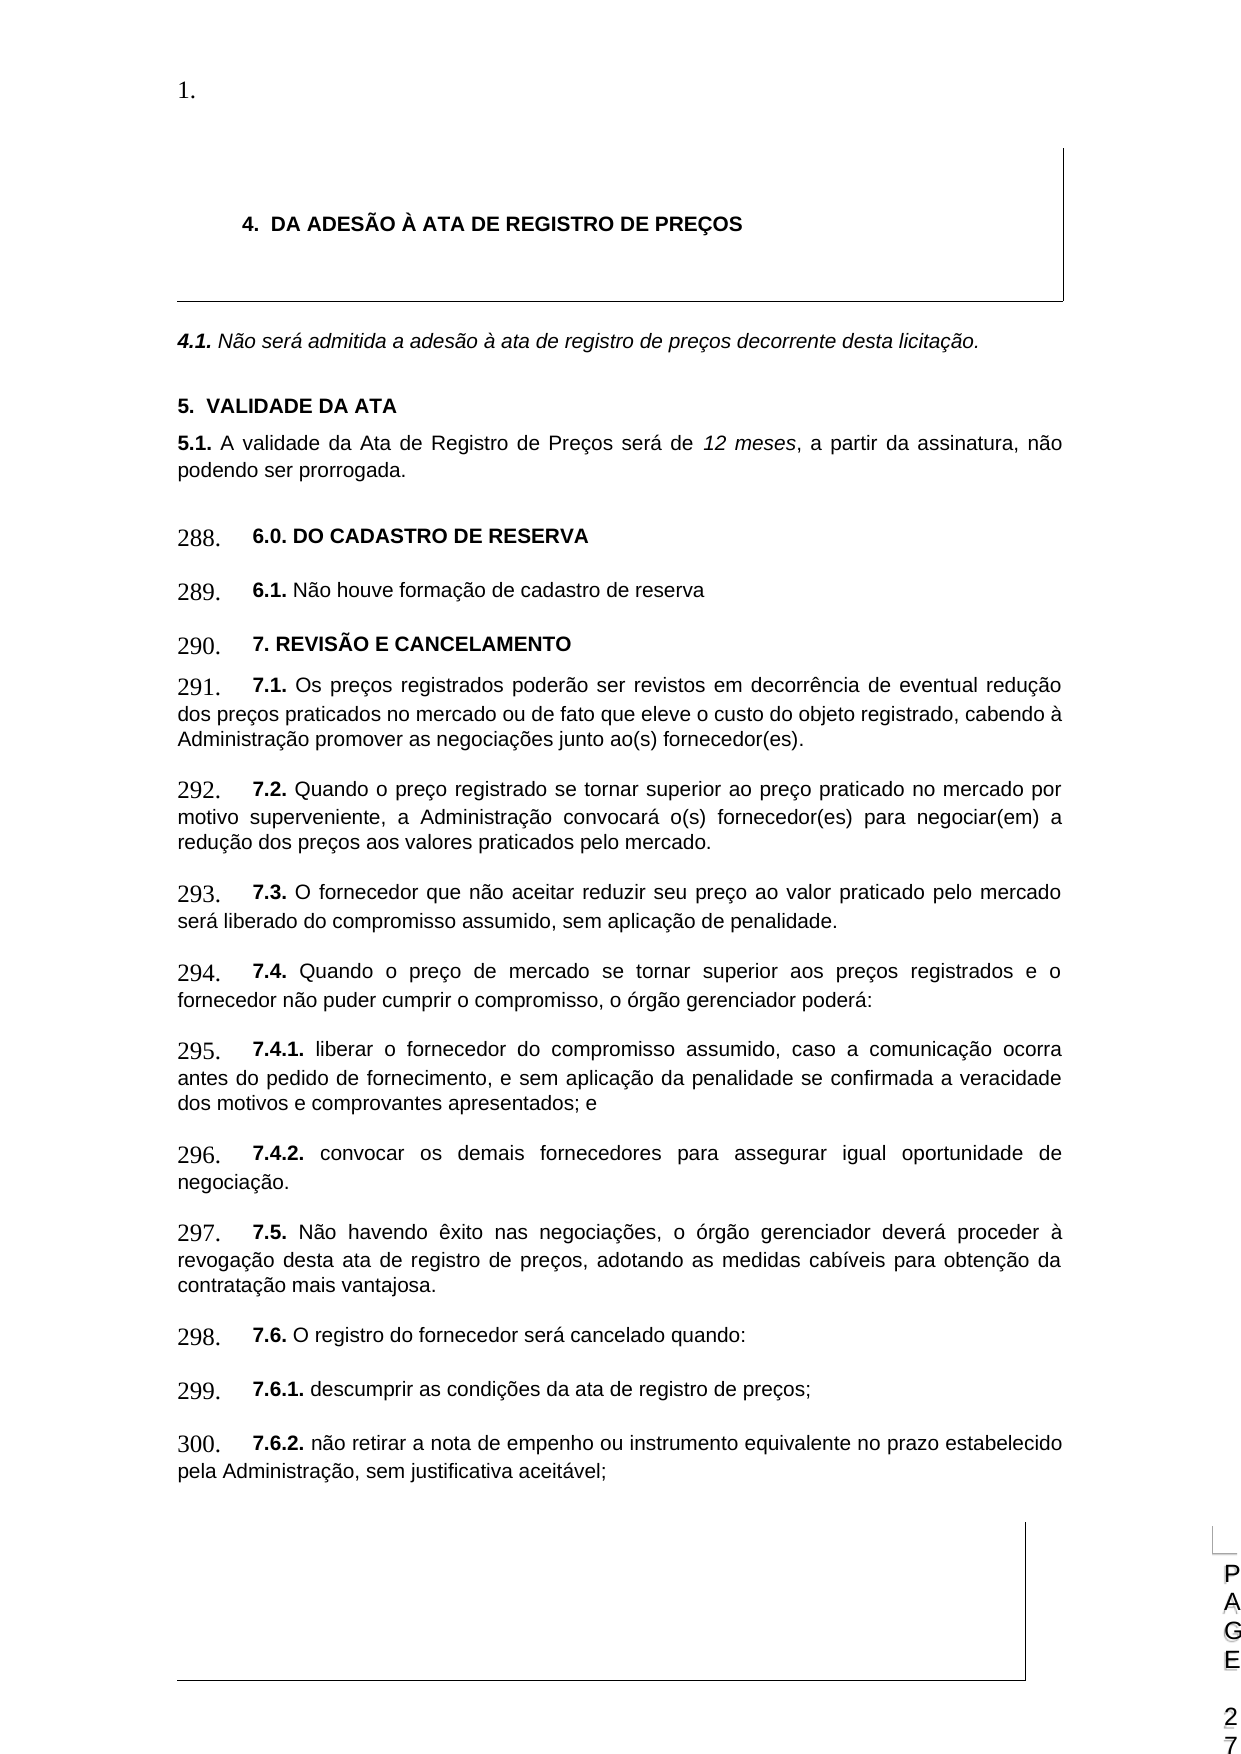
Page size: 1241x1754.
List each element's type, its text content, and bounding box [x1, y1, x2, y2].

text 5. VALIDADE DA ATA [177, 394, 1066, 418]
subtitle 7.4.2. convocar os demais fornecedores para assegurar igual oportunidade de negociação. [177, 1140, 1063, 1193]
subtitle 7.6.2. não retirar a nota de empenho ou instrumento equivalente no prazo estabelecido pela Administração, sem justificativa aceitável; [177, 1429, 1063, 1483]
subtitle 7.6.1. descumprir as condições da ata de registro de preços; [177, 1376, 1063, 1404]
subtitle 7.4.1. liberar o fornecedor do compromisso assumido, caso a comunicação ocorra antes do pedido de fornecimento, e sem aplicação da penalidade se confirmada a veracidade dos motivos e comprovantes apresentados; e [177, 1036, 1063, 1115]
text 4. DA ADESÃO À ATA DE REGISTRO DE PREÇOS [177, 148, 1063, 301]
subtitle 7.4. Quando o preço de mercado se tornar superior aos preços registrados e o fornecedor não puder cumprir o compromisso, o órgão gerenciador poderá: [177, 958, 1063, 1011]
subtitle 7.5. Não havendo êxito nas negociações, o órgão gerenciador deverá proceder à revogação desta ata de registro de preços, adotando as medidas cabíveis para obtenção da contratação mais vantajosa. [177, 1218, 1063, 1297]
subtitle 7.6. O registro do fornecedor será cancelado quando: [177, 1322, 1063, 1351]
subtitle 6.1. Não houve formação de cadastro de reserva [177, 577, 1066, 606]
subtitle 6.0. DO CADASTRO DE RESERVA [177, 523, 1066, 552]
text 4.1. Não será admitida a adesão à ata de registro de preços decorrente desta licitação. [177, 329, 1063, 353]
subtitle 7.3. O fornecedor que não aceitar reduzir seu preço ao valor praticado pelo mercado será liberado do compromisso assumido, sem aplicação de penalidade. [177, 879, 1063, 933]
subtitle 7.2. Quando o preço registrado se tornar superior ao preço praticado no mercado por motivo superveniente, a Administração convocará o(s) fornecedor(es) para negociar(em) a redução dos preços aos valores praticados pelo mercado. [177, 776, 1063, 854]
subtitle 7. REVISÃO E CANCELAMENTO [177, 631, 1066, 659]
subtitle 7.1. Os preços registrados poderão ser revistos em decorrência de eventual redução dos preços praticados no mercado ou de fato que eleve o custo do objeto registrado, cabendo à Administração promover as negociações junto ao(s) fornecedor(es). [177, 672, 1063, 751]
text 5.1. A validade da Ata de Registro de Preços será de 12 meses, a partir da assinatura, não podendo ser prorrogada. [177, 431, 1063, 482]
